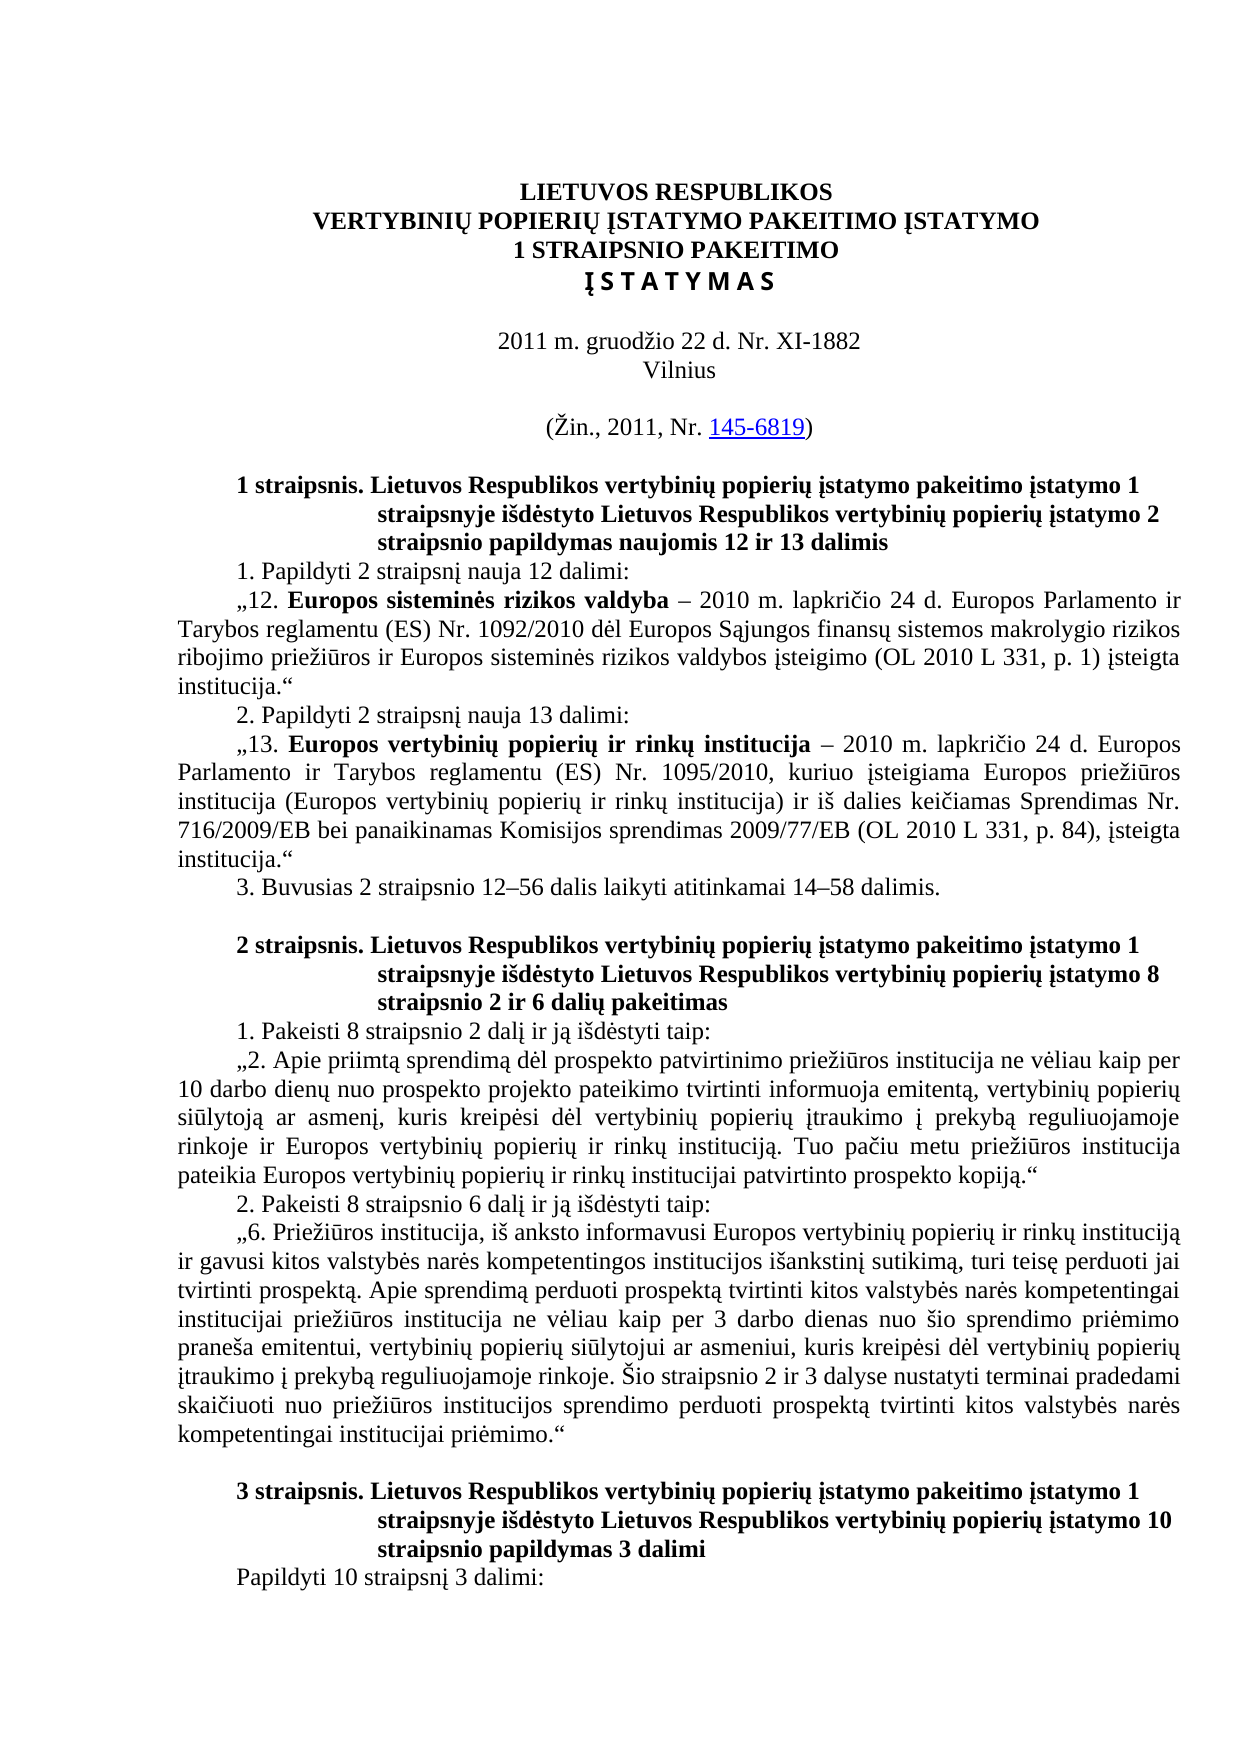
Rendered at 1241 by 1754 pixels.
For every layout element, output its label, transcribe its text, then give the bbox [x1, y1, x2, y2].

text VERTYBINIŲ POPIERIŲ ĮSTATYMO PAKEITIMO ĮSTATYMO 1 STRAIPSNIO PAKEITIMO [177, 206, 1181, 263]
text Vilnius [177, 355, 1181, 384]
text 2011 m. gruodžio 22 d. Nr. XI-1882 [177, 326, 1181, 355]
text ĮSTATYMAS [177, 263, 1181, 297]
text „12. Europos sisteminės rizikos valdyba – 2010 m. lapkričio 24 d. Europos Parlamento ir Tarybos reglamentu (ES) Nr. 1092/2010 dėl Europos Sąjungos finansų sistemos makrolygio rizikos ribojimo priežiūros ir Europos sisteminės rizikos valdybos įsteigimo (OL 2010 L 331, p. 1) įsteigta institucija.“ [177, 585, 1181, 700]
text 2. Pakeisti 8 straipsnio 6 dalį ir ją išdėstyti taip: [177, 1189, 1181, 1217]
text Papildyti 10 straipsnį 3 dalimi: [177, 1562, 1181, 1591]
text „6. Priežiūros institucija, iš anksto informavusi Europos vertybinių popierių ir rinkų instituciją ir gavusi kitos valstybės narės kompetentingos institucijos išankstinį sutikimą, turi teisę perduoti jai tvirtinti prospektą. Apie sprendimą perduoti prospektą tvirtinti kitos valstybės narės kompetentingai institucijai priežiūros institucija ne vėliau kaip per 3 darbo dienas nuo šio sprendimo priėmimo praneša emitentui, vertybinių popierių siūlytojui ar asmeniui, kuris kreipėsi dėl vertybinių popierių įtraukimo į prekybą reguliuojamoje rinkoje. Šio straipsnio 2 ir 3 dalyse nustatyti terminai pradedami skaičiuoti nuo priežiūros institucijos sprendimo perduoti prospektą tvirtinti kitos valstybės narės kompetentingai institucijai priėmimo.“ [177, 1217, 1181, 1447]
text 1. Papildyti 2 straipsnį nauja 12 dalimi: [177, 556, 1181, 585]
text 1. Pakeisti 8 straipsnio 2 dalį ir ją išdėstyti taip: [177, 1016, 1181, 1045]
text „2. Apie priimtą sprendimą dėl prospekto patvirtinimo priežiūros institucija ne vėliau kaip per 10 darbo dienų nuo prospekto projekto pateikimo tvirtinti informuoja emitentą, vertybinių popierių siūlytoją ar asmenį, kuris kreipėsi dėl vertybinių popierių įtraukimo į prekybą reguliuojamoje rinkoje ir Europos vertybinių popierių ir rinkų instituciją. Tuo pačiu metu priežiūros institucija pateikia Europos vertybinių popierių ir rinkų institucijai patvirtinto prospekto kopiją.“ [177, 1045, 1181, 1189]
text „13. Europos vertybinių popierių ir rinkų institucija – 2010 m. lapkričio 24 d. Europos Parlamento ir Tarybos reglamentu (ES) Nr. 1095/2010, kuriuo įsteigiama Europos priežiūros institucija (Europos vertybinių popierių ir rinkų institucija) ir iš dalies keičiamas Sprendimas Nr. 716/2009/EB bei panaikinamas Komisijos sprendimas 2009/77/EB (OL 2010 L 331, p. 84), įsteigta institucija.“ [177, 729, 1181, 872]
text 3 straipsnis. Lietuvos Respublikos vertybinių popierių įstatymo pakeitimo įstatymo 1 straipsnyje išdėstyto Lietuvos Respublikos vertybinių popierių įstatymo 10 straipsnio papildymas 3 dalimi [236, 1476, 1181, 1562]
text 1 straipsnis. Lietuvos Respublikos vertybinių popierių įstatymo pakeitimo įstatymo 1 straipsnyje išdėstyto Lietuvos Respublikos vertybinių popierių įstatymo 2 straipsnio papildymas naujomis 12 ir 13 dalimis [236, 470, 1181, 556]
text (Žin., 2011, Nr. 145-6819) [177, 412, 1181, 441]
text LIETUVOS RESPUBLIKOS [177, 177, 1181, 206]
text 3. Buvusias 2 straipsnio 12–56 dalis laikyti atitinkamai 14–58 dalimis. [177, 872, 1181, 901]
text 2. Papildyti 2 straipsnį nauja 13 dalimi: [177, 700, 1181, 729]
text 2 straipsnis. Lietuvos Respublikos vertybinių popierių įstatymo pakeitimo įstatymo 1 straipsnyje išdėstyto Lietuvos Respublikos vertybinių popierių įstatymo 8 straipsnio 2 ir 6 dalių pakeitimas [236, 930, 1181, 1016]
